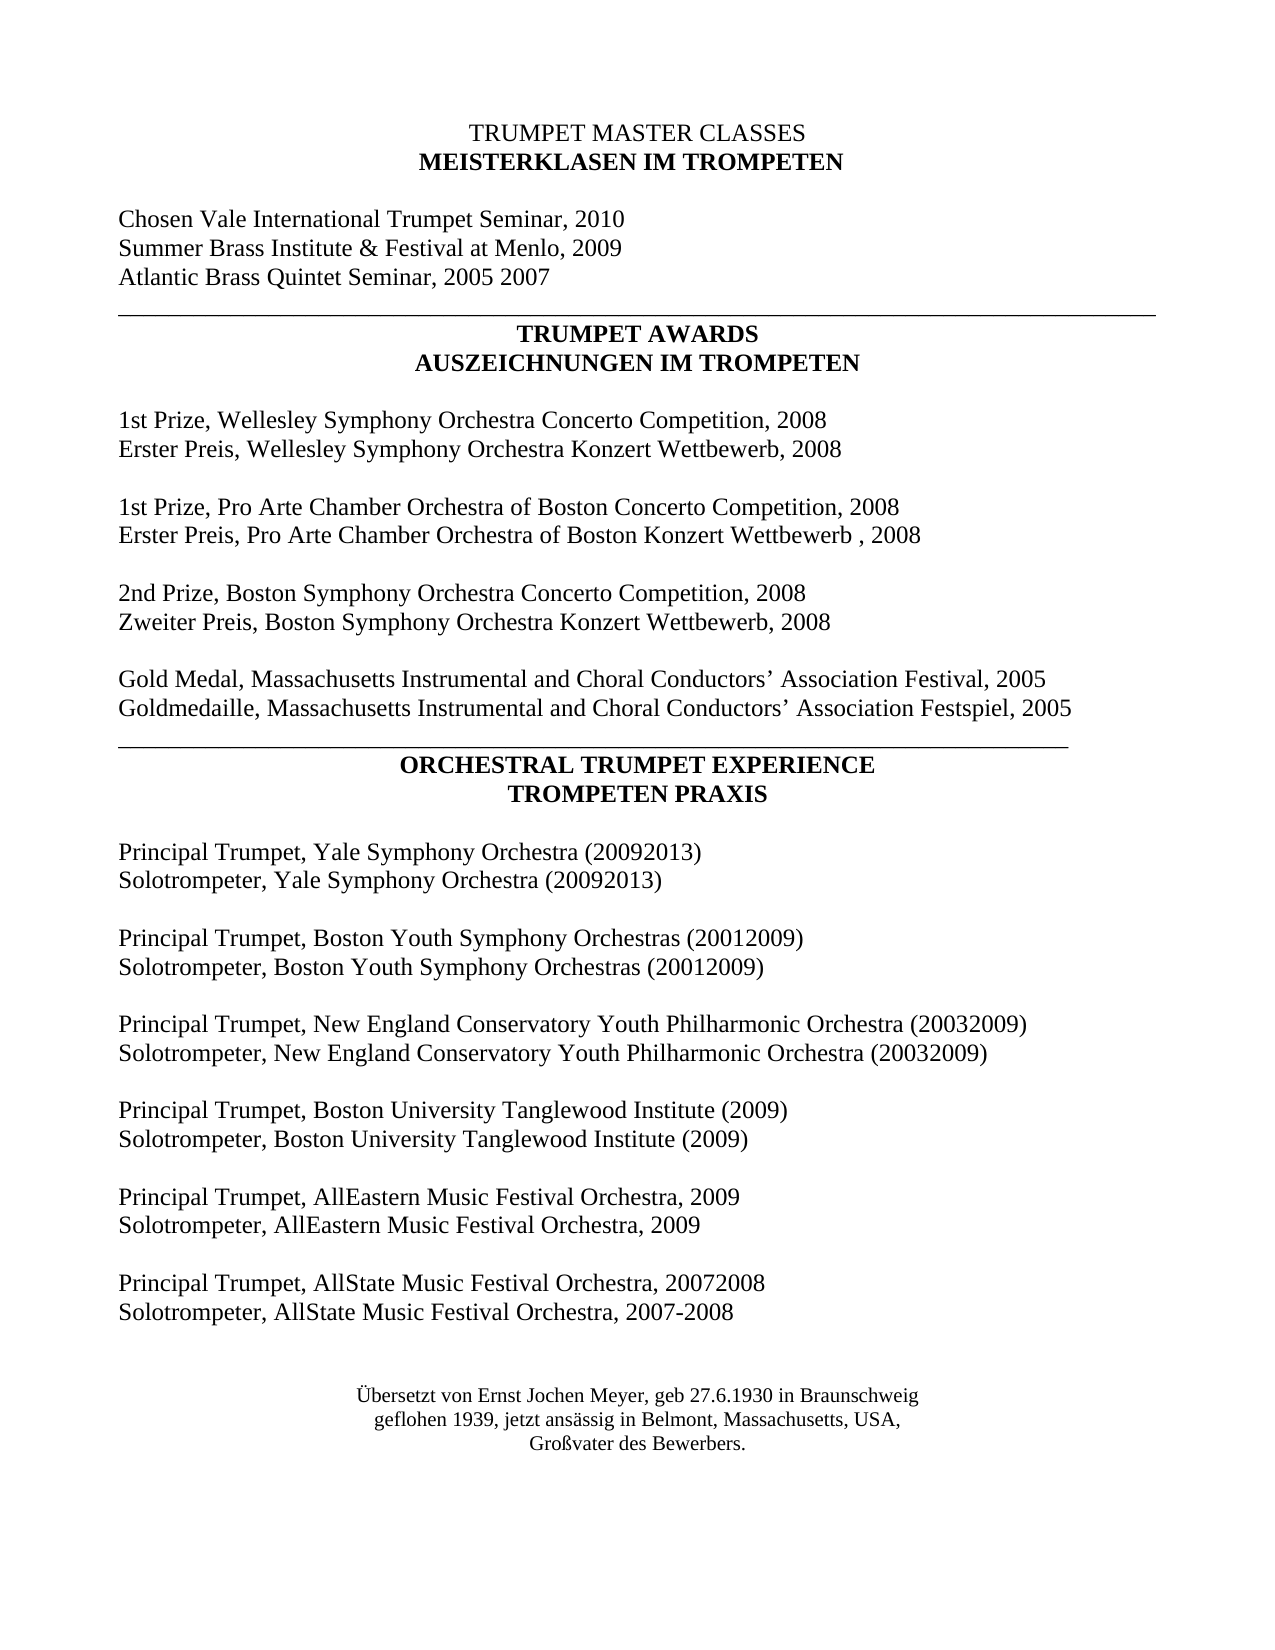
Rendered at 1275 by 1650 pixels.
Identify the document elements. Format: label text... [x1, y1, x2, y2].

text Principal Trumpet, New England Conservatory Youth Philharmonic Orchestra (2003­2009) [118, 1009, 1157, 1038]
text Summer Brass Institute & Festival at Menlo, 2009 [118, 233, 1157, 262]
text TROMPETEN PRAXIS [118, 779, 1157, 808]
text Atlantic Brass Quintet Seminar, 2005­ 2007 [118, 262, 1157, 291]
text Solotrompeter, Boston Youth Symphony Orchestras (2001­2009) [118, 952, 1157, 981]
text Chosen Vale International Trumpet Seminar, 2010 [118, 204, 1157, 233]
text ___________________________________________________________________________________ [118, 291, 1157, 319]
text ORCHESTRAL TRUMPET EXPERIENCE [118, 751, 1157, 779]
text Solotrompeter, All­State Music Festival Orchestra, 2007-2008 [118, 1297, 1157, 1326]
text Übersetzt von Ernst Jochen Meyer, geb 27.6.1930 in Braunschweig [118, 1383, 1157, 1407]
text Großvater des Bewerbers. [118, 1431, 1157, 1455]
text Solotrompeter, Boston University Tanglewood Institute (2009) [118, 1124, 1157, 1153]
text TRUMPET MASTER CLASSES [118, 118, 1157, 147]
text ____________________________________________________________________________ [118, 722, 1157, 751]
text Zweiter Preis, Boston Symphony Orchestra Konzert Wettbewerb, 2008 [118, 607, 1157, 636]
text TRUMPET AWARDS [118, 319, 1157, 348]
text Gold Medal, Massachusetts Instrumental and Choral Conductors’ Association Festival, 2005 [118, 664, 1157, 693]
text 1st Prize, Pro Arte Chamber Orchestra of Boston Concerto Competition, 2008 [118, 492, 1157, 521]
text 2nd Prize, Boston Symphony Orchestra Concerto Competition, 2008 [118, 578, 1157, 607]
text geflohen 1939, jetzt ansässig in Belmont, Massachusetts, USA, [118, 1407, 1157, 1431]
text Principal Trumpet, Yale Symphony Orchestra (2009­2013) [118, 837, 1157, 866]
text Principal Trumpet, All­Eastern Music Festival Orchestra, 2009 [118, 1182, 1157, 1211]
text Erster Preis, Pro Arte Chamber Orchestra of Boston Konzert Wettbewerb , 2008 [118, 521, 1157, 549]
text Solotrompeter, New England Conservatory Youth Philharmonic Orchestra (2003­2009) [118, 1038, 1157, 1067]
text Principal Trumpet, Boston University Tanglewood Institute (2009) [118, 1096, 1157, 1124]
text Solotrompeter, All­Eastern Music Festival Orchestra, 2009 [118, 1211, 1157, 1239]
text Principal Trumpet, All­State Music Festival Orchestra, 2007­2008 [118, 1268, 1157, 1297]
text Erster Preis, Wellesley Symphony Orchestra Konzert Wettbewerb, 2008 [118, 434, 1157, 463]
text Goldmedaille, Massachusetts Instrumental and Choral Conductors’ Association Festspiel, 2005 [118, 693, 1157, 722]
text MEISTERKLASEN IM TROMPETEN [118, 147, 1157, 176]
text 1st Prize, Wellesley Symphony Orchestra Concerto Competition, 2008 [118, 406, 1157, 434]
text AUSZEICHNUNGEN IM TROMPETEN [118, 348, 1157, 377]
text Principal Trumpet, Boston Youth Symphony Orchestras (2001­2009) [118, 923, 1157, 952]
text Solotrompeter, Yale Symphony Orchestra (2009­2013) [118, 866, 1157, 894]
